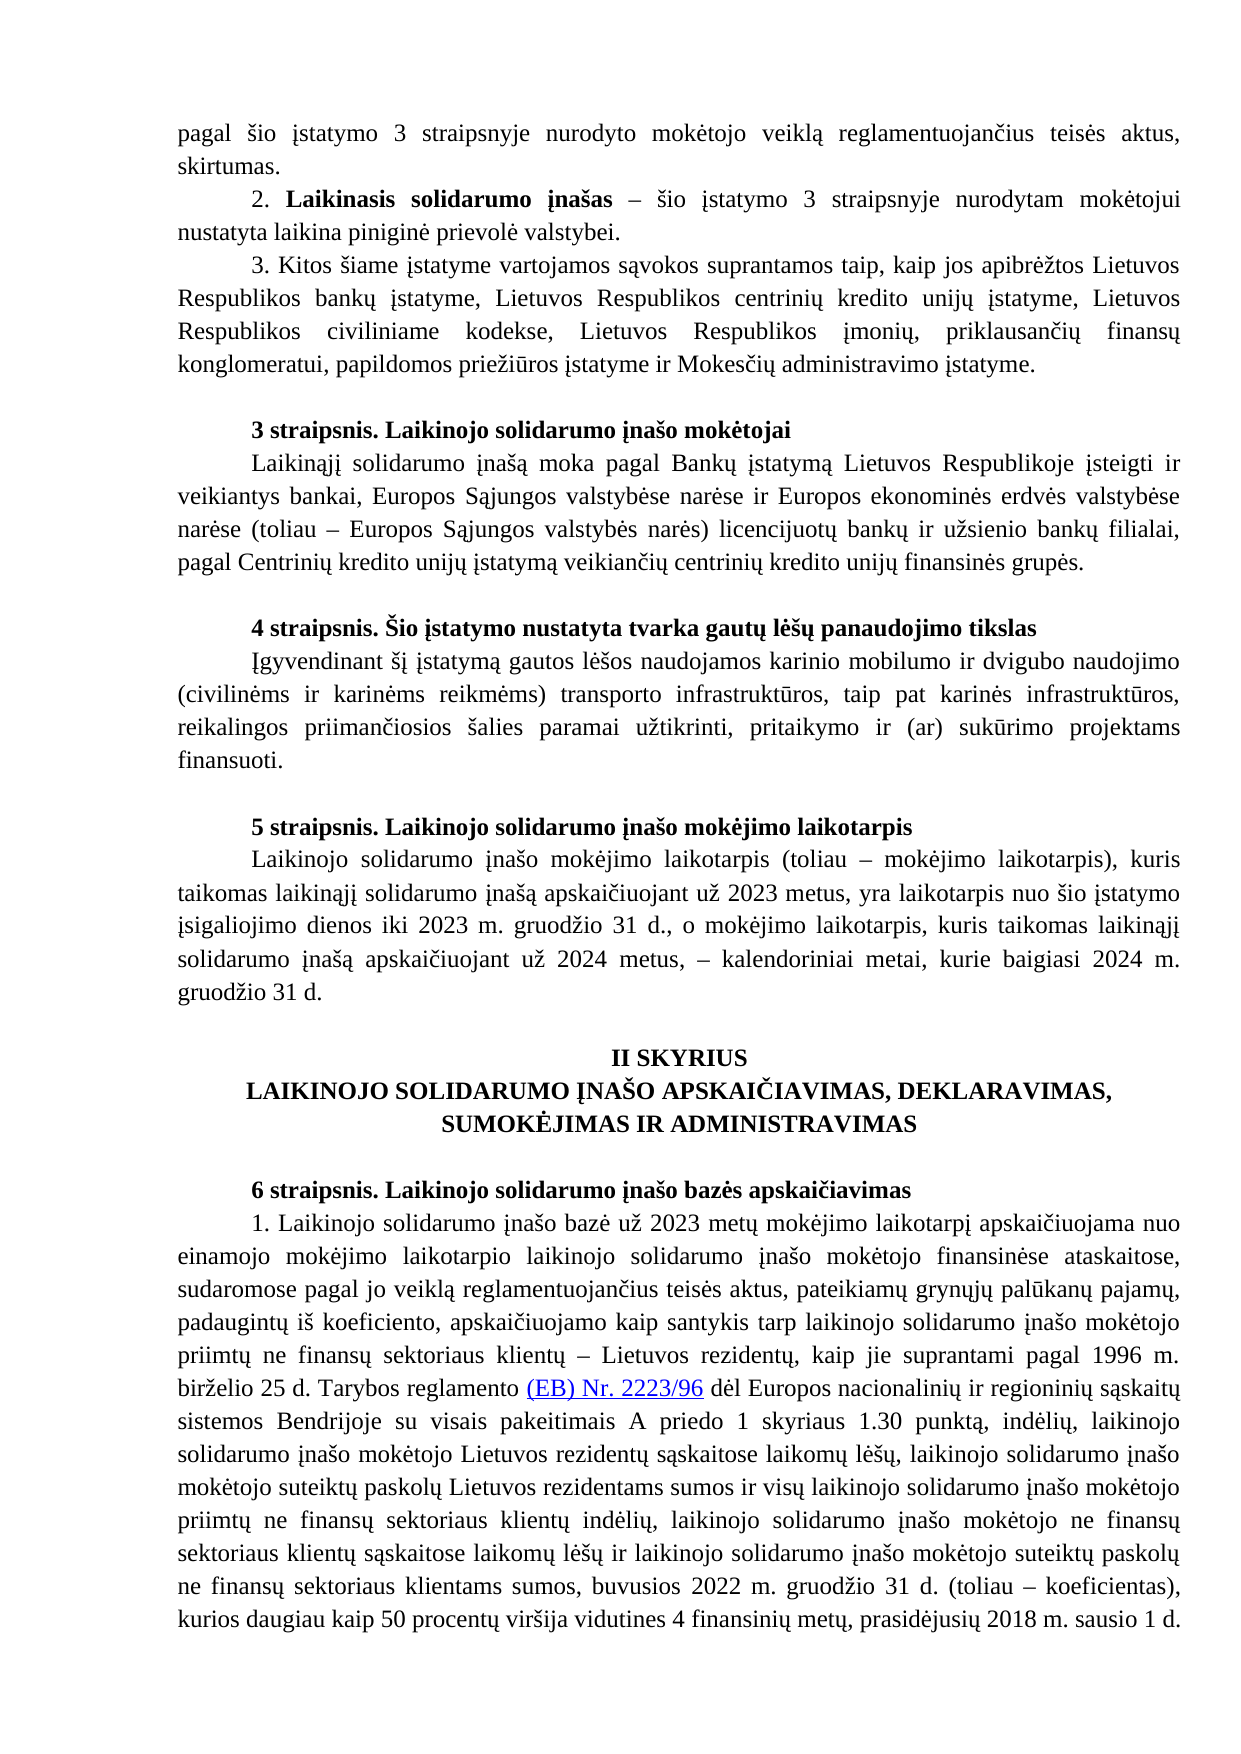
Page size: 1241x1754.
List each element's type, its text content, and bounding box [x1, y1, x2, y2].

text Įgyvendinant šį įstatymą gautos lėšos naudojamos karinio mobilumo ir dvigubo naudojimo (civilinėms ir karinėms reikmėms) transporto infrastruktūros, taip pat karinės infrastruktūros, reikalingos priimančiosios šalies paramai užtikrinti, pritaikymo ir (ar) sukūrimo projektams finansuoti. [177, 646, 1181, 774]
text Laikinąjį solidarumo įnašą moka pagal Bankų įstatymą Lietuvos Respublikoje įsteigti ir veikiantys bankai, Europos Sąjungos valstybėse narėse ir Europos ekonominės erdvės valstybėse narėse (toliau – Europos Sąjungos valstybės narės) licencijuotų bankų ir užsienio bankų filialai, pagal Centrinių kredito unijų įstatymą veikiančių centrinių kredito unijų finansinės grupės. [177, 448, 1181, 576]
text 3 straipsnis. Laikinojo solidarumo įnašo mokėtojai [227, 415, 1181, 444]
text 6 straipsnis. Laikinojo solidarumo įnašo bazės apskaičiavimas [177, 1175, 1181, 1203]
text Laikinojo solidarumo įnašo mokėjimo laikotarpis (toliau – mokėjimo laikotarpis), kuris taikomas laikinąjį solidarumo įnašą apskaičiuojant už 2023 metus, yra laikotarpis nuo šio įstatymo įsigaliojimo dienos iki 2023 m. gruodžio 31 d., o mokėjimo laikotarpis, kuris taikomas laikinąjį solidarumo įnašą apskaičiuojant už 2024 metus, – kalendoriniai metai, kurie baigiasi 2024 m. gruodžio 31 d. [177, 844, 1181, 1005]
text 4 straipsnis. Šio įstatymo nustatyta tvarka gautų lėšų panaudojimo tikslas [177, 613, 1181, 642]
text II SKYRIUS [177, 1043, 1181, 1071]
text 1. Laikinojo solidarumo įnašo bazė už 2023 metų mokėjimo laikotarpį apskaičiuojama nuo einamojo mokėjimo laikotarpio laikinojo solidarumo įnašo mokėtojo finansinėse ataskaitose, sudaromose pagal jo veiklą reglamentuojančius teisės aktus, pateikiamų grynųjų palūkanų pajamų, padaugintų iš koeficiento, apskaičiuojamo kaip santykis tarp laikinojo solidarumo įnašo mokėtojo priimtų ne finansų sektoriaus klientų – Lietuvos rezidentų, kaip jie suprantami pagal 1996 m. birželio 25 d. Tarybos reglamento (EB) Nr. 2223/96 dėl Europos nacionalinių ir regioninių sąskaitų sistemos Bendrijoje su visais pakeitimais A priedo 1 skyriaus 1.30 punktą, indėlių, laikinojo solidarumo įnašo mokėtojo Lietuvos rezidentų sąskaitose laikomų lėšų, laikinojo solidarumo įnašo mokėtojo suteiktų paskolų Lietuvos rezidentams sumos ir visų laikinojo solidarumo įnašo mokėtojo priimtų ne finansų sektoriaus klientų indėlių, laikinojo solidarumo įnašo mokėtojo ne finansų sektoriaus klientų sąskaitose laikomų lėšų ir laikinojo solidarumo įnašo mokėtojo suteiktų paskolų ne finansų sektoriaus klientams sumos, buvusios 2022 m. gruodžio 31 d. (toliau – koeficientas), kurios daugiau kaip 50 procentų viršija vidutines 4 finansinių metų, prasidėjusių 2018 m. sausio 1 d. [177, 1208, 1181, 1633]
text 2. Laikinasis solidarumo įnašas – šio įstatymo 3 straipsnyje nurodytam mokėtojui nustatyta laikina piniginė prievolė valstybei. [177, 184, 1181, 246]
text 3. Kitos šiame įstatyme vartojamos sąvokos suprantamos taip, kaip jos apibrėžtos Lietuvos Respublikos bankų įstatyme, Lietuvos Respublikos centrinių kredito unijų įstatyme, Lietuvos Respublikos civiliniame kodekse, Lietuvos Respublikos įmonių, priklausančių finansų konglomeratui, papildomos priežiūros įstatyme ir Mokesčių administravimo įstatyme. [177, 250, 1181, 378]
text LAIKINOJO SOLIDARUMO ĮNAŠO APSKAIČIAVIMAS, DEKLARAVIMAS, SUMOKĖJIMAS IR ADMINISTRAVIMAS [177, 1076, 1181, 1137]
text pagal šio įstatymo 3 straipsnyje nurodyto mokėtojo veiklą reglamentuojančius teisės aktus, skirtumas. [177, 118, 1181, 180]
text 5 straipsnis. Laikinojo solidarumo įnašo mokėjimo laikotarpis [177, 812, 1181, 840]
